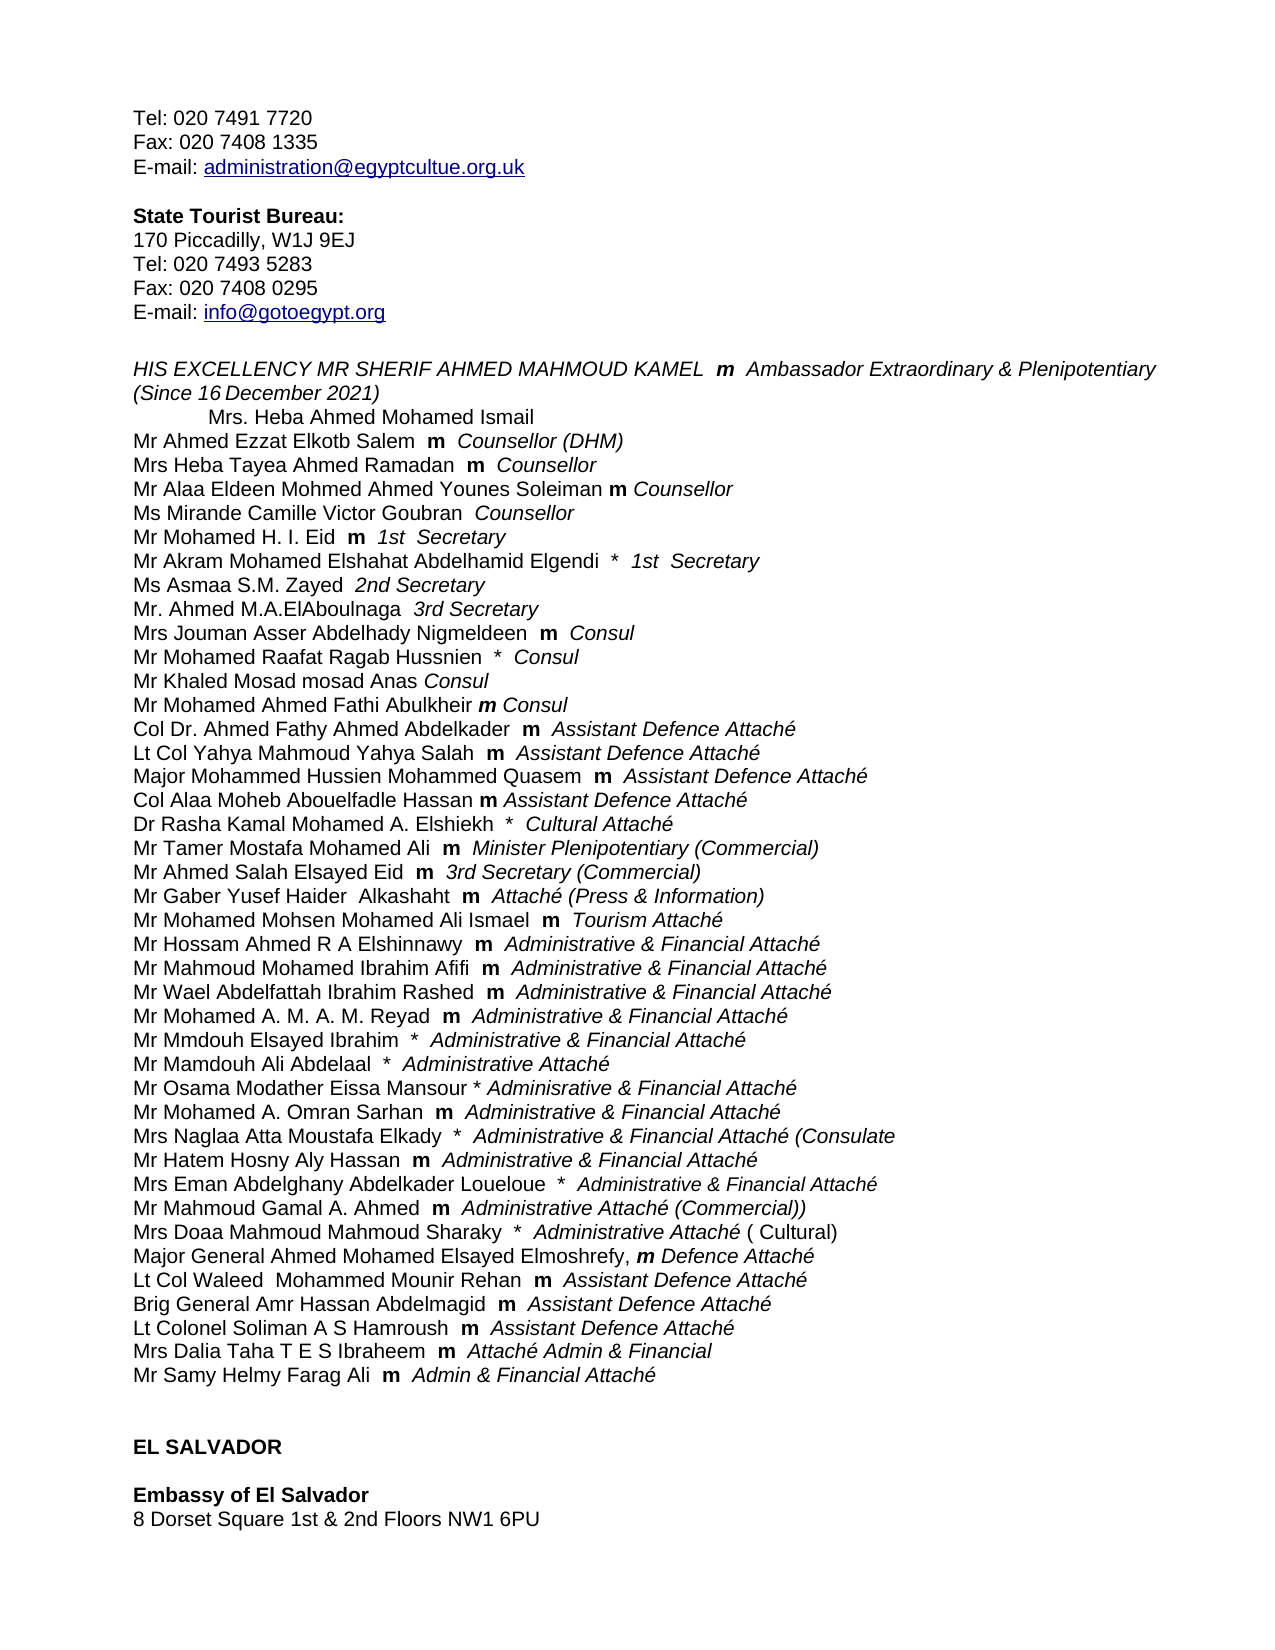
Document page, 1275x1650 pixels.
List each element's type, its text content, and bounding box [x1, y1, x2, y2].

text Major Mohammed Hussien Mohammed Quasem m Assistant Defence Attaché [133, 764, 1181, 788]
text Fax: 020 7408 0295 [133, 276, 1181, 300]
text Major General Ahmed Mohamed Elsayed Elmoshrefy, m Defence Attaché [133, 1243, 1181, 1267]
text 8 Dorset Square 1st & 2nd Floors NW1 6PU [133, 1507, 1181, 1531]
text Mr Alaa Eldeen Mohmed Ahmed Younes Soleiman m Counsellor [133, 477, 1181, 501]
text Mr Mohamed Ahmed Fathi Abulkheir m Consul [133, 692, 1181, 716]
text Mrs Heba Tayea Ahmed Ramadan m Counsellor [133, 453, 1181, 477]
text Dr Rasha Kamal Mohamed A. Elshiekh * Cultural Attaché [133, 812, 1181, 836]
text Lt Col Yahya Mahmoud Yahya Salah m Assistant Defence Attaché [133, 740, 1181, 764]
text Mr Mamdouh Ali Abdelaal * Administrative Attaché [133, 1052, 1181, 1076]
text E-mail: administration@egyptcultue.org.uk [133, 155, 1181, 179]
text Fax: 020 7408 1335 [133, 129, 1181, 155]
text HIS EXCELLENCY MR SHERIF AHMED MAHMOUD KAMEL m Ambassador Extraordinary & Plenipotentiary (Since 16 December 2021) [133, 357, 1181, 405]
text Mr. Ahmed M.A.ElAboulnaga 3rd Secretary [133, 597, 1181, 621]
text Mr Mohamed Raafat Ragab Hussnien * Consul [133, 644, 1181, 668]
text Mr Mahmoud Mohamed Ibrahim Afifi m Administrative & Financial Attaché [133, 956, 1181, 980]
text Lt Col Waleed Mohammed Mounir Rehan m Assistant Defence Attaché [133, 1267, 1181, 1291]
text E-mail: info@gotoegypt.org [133, 300, 1181, 324]
text Mr Osama Modather Eissa Mansour * Adminisrative & Financial Attaché [133, 1076, 1181, 1100]
text Mr Mohamed H. I. Eid m 1st Secretary [133, 525, 1181, 549]
text Mr Gaber Yusef Haider Alkashaht m Attaché (Press & Information) [133, 884, 1181, 908]
text Mr Tamer Mostafa Mohamed Ali m Minister Plenipotentiary (Commercial) [133, 836, 1181, 860]
text Mr Samy Helmy Farag Ali m Admin & Financial Attaché [133, 1363, 1181, 1387]
text Mrs Eman Abdelghany Abdelkader Loueloue * Administrative & Financial Attaché [133, 1172, 1181, 1196]
text Mr Mahmoud Gamal A. Ahmed m Administrative Attaché (Commercial)) [133, 1196, 1181, 1219]
text Tel: 020 7491 7720 [133, 106, 1181, 129]
text Lt Colonel Soliman A S Hamroush m Assistant Defence Attaché [133, 1315, 1181, 1339]
text Mr Ahmed Ezzat Elkotb Salem m Counsellor (DHM) [133, 429, 1181, 453]
text Mr Wael Abdelfattah Ibrahim Rashed m Administrative & Financial Attaché [133, 980, 1181, 1004]
text Col Dr. Ahmed Fathy Ahmed Abdelkader m Assistant Defence Attaché [133, 716, 1181, 740]
text Mr Khaled Mosad mosad Anas Consul [133, 668, 1181, 692]
text Mr Ahmed Salah Elsayed Eid m 3rd Secretary (Commercial) [133, 860, 1181, 884]
text Brig General Amr Hassan Abdelmagid m Assistant Defence Attaché [133, 1291, 1181, 1315]
text Mr Mohamed A. M. A. M. Reyad m Administrative & Financial Attaché [133, 1004, 1181, 1028]
text Mr Akram Mohamed Elshahat Abdelhamid Elgendi * 1st Secretary [133, 549, 1181, 573]
text Mr Hossam Ahmed R A Elshinnawy m Administrative & Financial Attaché [133, 932, 1181, 956]
text Mrs Doaa Mahmoud Mahmoud Sharaky * Administrative Attaché ( Cultural) [133, 1219, 1181, 1243]
text EL SALVADOR [133, 1435, 1181, 1459]
text Tel: 020 7493 5283 [133, 252, 1181, 276]
text Mr Hatem Hosny Aly Hassan m Administrative & Financial Attaché [133, 1148, 1181, 1172]
text Embassy of El Salvador [133, 1483, 1181, 1507]
text Mrs. Heba Ahmed Mohamed Ismail [133, 405, 1181, 429]
text 170 Piccadilly, W1J 9EJ [133, 228, 1181, 252]
text Mr Mohamed A. Omran Sarhan m Administrative & Financial Attaché [133, 1100, 1181, 1124]
text Ms Asmaa S.M. Zayed 2nd Secretary [133, 573, 1181, 597]
text Mrs Naglaa Atta Moustafa Elkady * Administrative & Financial Attaché (Consulate [133, 1124, 1181, 1148]
text Mr Mmdouh Elsayed Ibrahim * Administrative & Financial Attaché [133, 1028, 1181, 1052]
text State Tourist Bureau: [133, 203, 1181, 228]
text Ms Mirande Camille Victor Goubran Counsellor [133, 501, 1181, 525]
text Mrs Dalia Taha T E S Ibraheem m Attaché Admin & Financial [133, 1339, 1181, 1363]
text Mr Mohamed Mohsen Mohamed Ali Ismael m Tourism Attaché [133, 908, 1181, 932]
text Mrs Jouman Asser Abdelhady Nigmeldeen m Consul [133, 621, 1181, 644]
text Col Alaa Moheb Abouelfadle Hassan m Assistant Defence Attaché [133, 788, 1181, 812]
